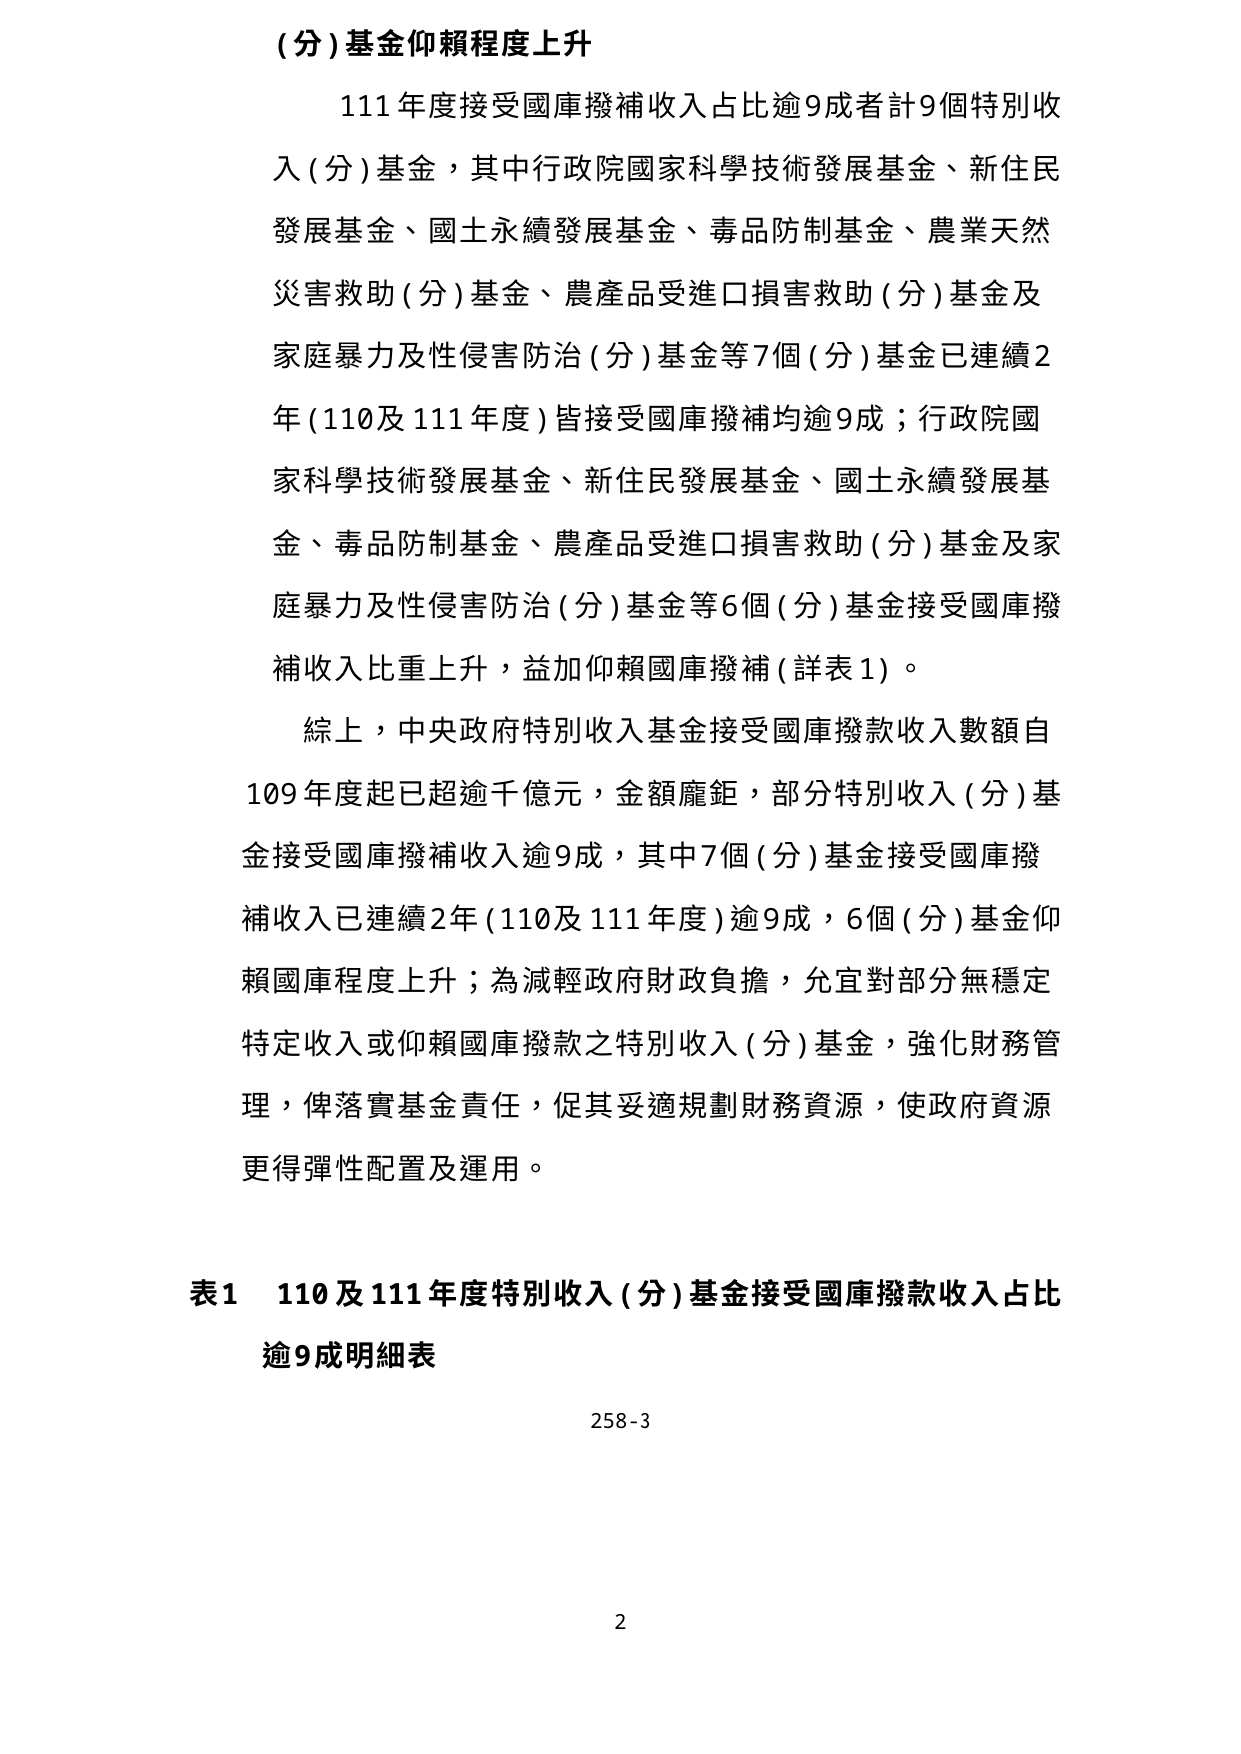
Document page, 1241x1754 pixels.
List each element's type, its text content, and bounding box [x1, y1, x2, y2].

text (分)基金仰賴程度上升 [236, 0, 1063, 62]
text 111年度接受國庫撥補收入占比逾9成者計9個特別收入(分)基金，其中行政院國家科學技術發展基金、新住民發展基金、國土永續發展基金、毒品防制基金、農業天然災害救助(分)基金、農產品受進口損害救助(分)基金及家庭暴力及性侵害防治(分)基金等7個(分)基金已連續2年(110及111年度)皆接受國庫撥補均逾9成；行政院國家科學技術發展基金、新住民發展基金、國土永續發展基金、毒品防制基金、農產品受進口損害救助(分)基金及家庭暴力及性侵害防治(分)基金等6個(分)基金接受國庫撥補收入比重上升，益加仰賴國庫撥補(詳表1)。 [266, 62, 1063, 687]
text 表1 110及111年度特別收入(分)基金接受國庫撥款收入占比逾9成明細表 [179, 1250, 1063, 1375]
text 綜上，中央政府特別收入基金接受國庫撥款收入數額自109年度起已超逾千億元，金額龐鉅，部分特別收入(分)基金接受國庫撥補收入逾9成，其中7個(分)基金接受國庫撥補收入已連續2年(110及111年度)逾9成，6個(分)基金仰賴國庫程度上升；為減輕政府財政負擔，允宜對部分無穩定特定收入或仰賴國庫撥款之特別收入(分)基金，強化財務管理，俾落實基金責任，促其妥適規劃財務資源，使政府資源更得彈性配置及運用。 [236, 687, 1063, 1187]
